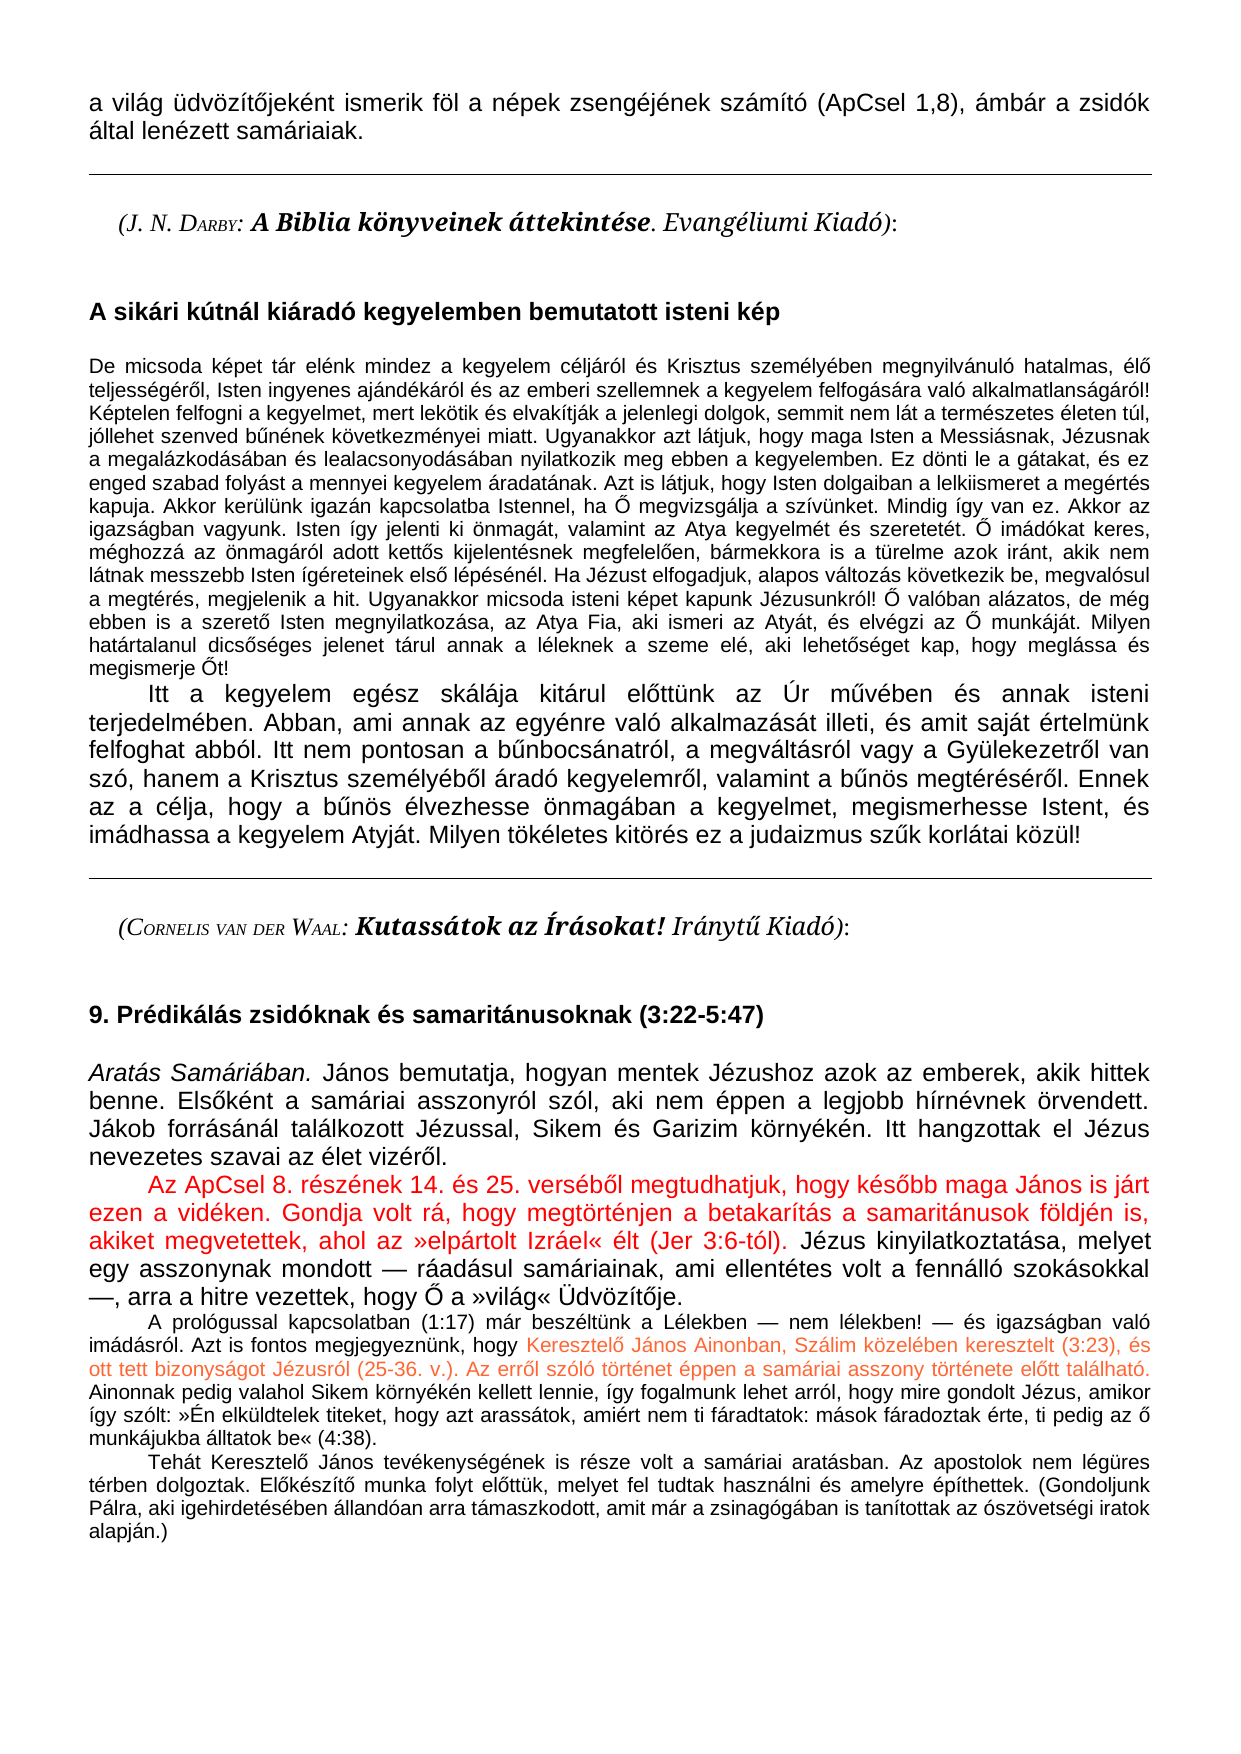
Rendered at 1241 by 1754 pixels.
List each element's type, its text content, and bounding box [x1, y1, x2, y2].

text Aratás Samáriában. János bemutatja, hogyan mentek Jézushoz azok az emberek, akik hittek benne. Elsőként a samáriai asszonyról szól, aki nem éppen a legjobb hírnévnek örvendett. Jákob forrásánál találkozott Jézussal, Sikem és Garizim környékén. Itt hangzottak el Jézus nevezetes szavai az élet vizéről. [88, 1059, 1152, 1171]
text (J. N. Darby: A Biblia könyveinek áttekintése. Evangéliumi Kiadó): [88, 175, 1152, 268]
text A prológussal kapcsolatban (1:17) már beszéltünk a Lélekben — nem lélekben! — és igazságban való imádásról. Azt is fontos megjegyeznünk, hogy Keresztelő János Ainonban, Szálim közelében keresztelt (3:23), és ott tett bizonyságot Jézusról (25-36. v.). Az erről szóló történet éppen a samáriai asszony története előtt található. Ainonnak pedig valahol Sikem környékén kellett lennie, így fogalmunk lehet arról, hogy mire gondolt Jézus, amikor így szólt: »Én elküldtelek titeket, hogy azt arassátok, amiért nem ti fáradtatok: mások fáradoztak érte, ti pedig az ő munkájukba álltatok be« (4:38). [88, 1311, 1152, 1450]
text Itt a kegyelem egész skálája kitárul előttünk az Úr művében és annak isteni terjedelmében. Abban, ami annak az egyénre való alkalmazását illeti, és amit saját értelmünk felfoghat abból. Itt nem pontosan a bűnbocsánatról, a megváltásról vagy a Gyülekezetről van szó, hanem a Krisztus személyéből áradó kegyelemről, valamint a bűnös megtéréséről. Ennek az a célja, hogy a bűnös élvezhesse önmagában a kegyelmet, megismerhesse Istent, és imádhassa a kegyelem Atyját. Milyen tökéletes kitörés ez a judaizmus szűk korlátai közül! [88, 680, 1152, 848]
text De micsoda képet tár elénk mindez a kegyelem céljáról és Krisztus személyében megnyilvánuló hatalmas, élő teljességéről, Isten ingyenes ajándékáról és az emberi szellemnek a kegyelem felfogására való alkalmatlanságáról! Képtelen felfogni a kegyelmet, mert lekötik és elvakítják a jelenlegi dolgok, semmit nem lát a természetes életen túl, jóllehet szenved bűnének következményei miatt. Ugyanakkor azt látjuk, hogy maga Isten a Messiásnak, Jézusnak a megalázkodásában és lealacsonyodásában nyilatkozik meg ebben a kegyelemben. Ez dönti le a gátakat, és ez enged szabad folyást a mennyei kegyelem áradatának. Azt is látjuk, hogy Isten dolgaiban a lelkiismeret a megértés kapuja. Akkor kerülünk igazán kapcsolatba Istennel, ha Ő megvizsgálja a szívünket. Mindig így van ez. Akkor az igazságban vagyunk. Isten így jelenti ki önmagát, valamint az Atya kegyelmét és szeretetét. Ő imádókat keres, méghozzá az önmagáról adott kettős kijelentésnek megfelelően, bármekkora is a türelme azok iránt, akik nem látnak messzebb Isten ígéreteinek első lépésénél. Ha Jézust elfogadjuk, alapos változás következik be, megvalósul a megtérés, megjelenik a hit. Ugyanakkor micsoda isteni képet kapunk Jézusunkról! Ő valóban alázatos, de még ebben is a szerető Isten megnyilatkozása, az Atya Fia, aki ismeri az Atyát, és elvégzi az Ő munkáját. Milyen határtalanul dicsőséges jelenet tárul annak a léleknek a szeme elé, aki lehetőséget kap, hogy meglássa és megismerje Őt! [88, 355, 1152, 680]
text a világ üdvözítőjeként ismerik föl a népek zsengéjének számító (ApCsel 1,8), ámbár a zsidók által lenézett samáriaiak. [88, 88, 1152, 144]
text Az ApCsel 8. részének 14. és 25. verséből megtudhatjuk, hogy később maga János is járt ezen a vidéken. Gondja volt rá, hogy megtörténjen a betakarítás a samaritánusok földjén is, akiket megvetettek, ahol az »elpártolt Izráel« élt (Jer 3:6-tól). Jézus kinyilatkoztatása, melyet egy asszonynak mondott — ráadásul samáriainak, ami ellentétes volt a fennálló szokásokkal —, arra a hitre vezettek, hogy Ő a »világ« Üdvözítője. [88, 1171, 1152, 1311]
text (Cornelis van der Waal: Kutassátok az Írásokat! Iránytű Kiadó): [88, 879, 1152, 972]
text A sikári kútnál kiáradó kegyelemben bemutatott isteni kép [88, 297, 1152, 326]
text Tehát Keresztelő János tevékenységének is része volt a samáriai aratásban. Az apostolok nem légüres térben dolgoztak. Előkészítő munka folyt előttük, melyet fel tudtak használni és amelyre építhettek. (Gondoljunk Pálra, aki igehirdetésében állandóan arra támaszkodott, amit már a zsinagógában is tanítottak az ószövetségi iratok alapján.) [88, 1450, 1152, 1543]
text 9. Prédikálás zsidóknak és samaritánusoknak (3:22-5:47) [88, 1001, 1152, 1029]
